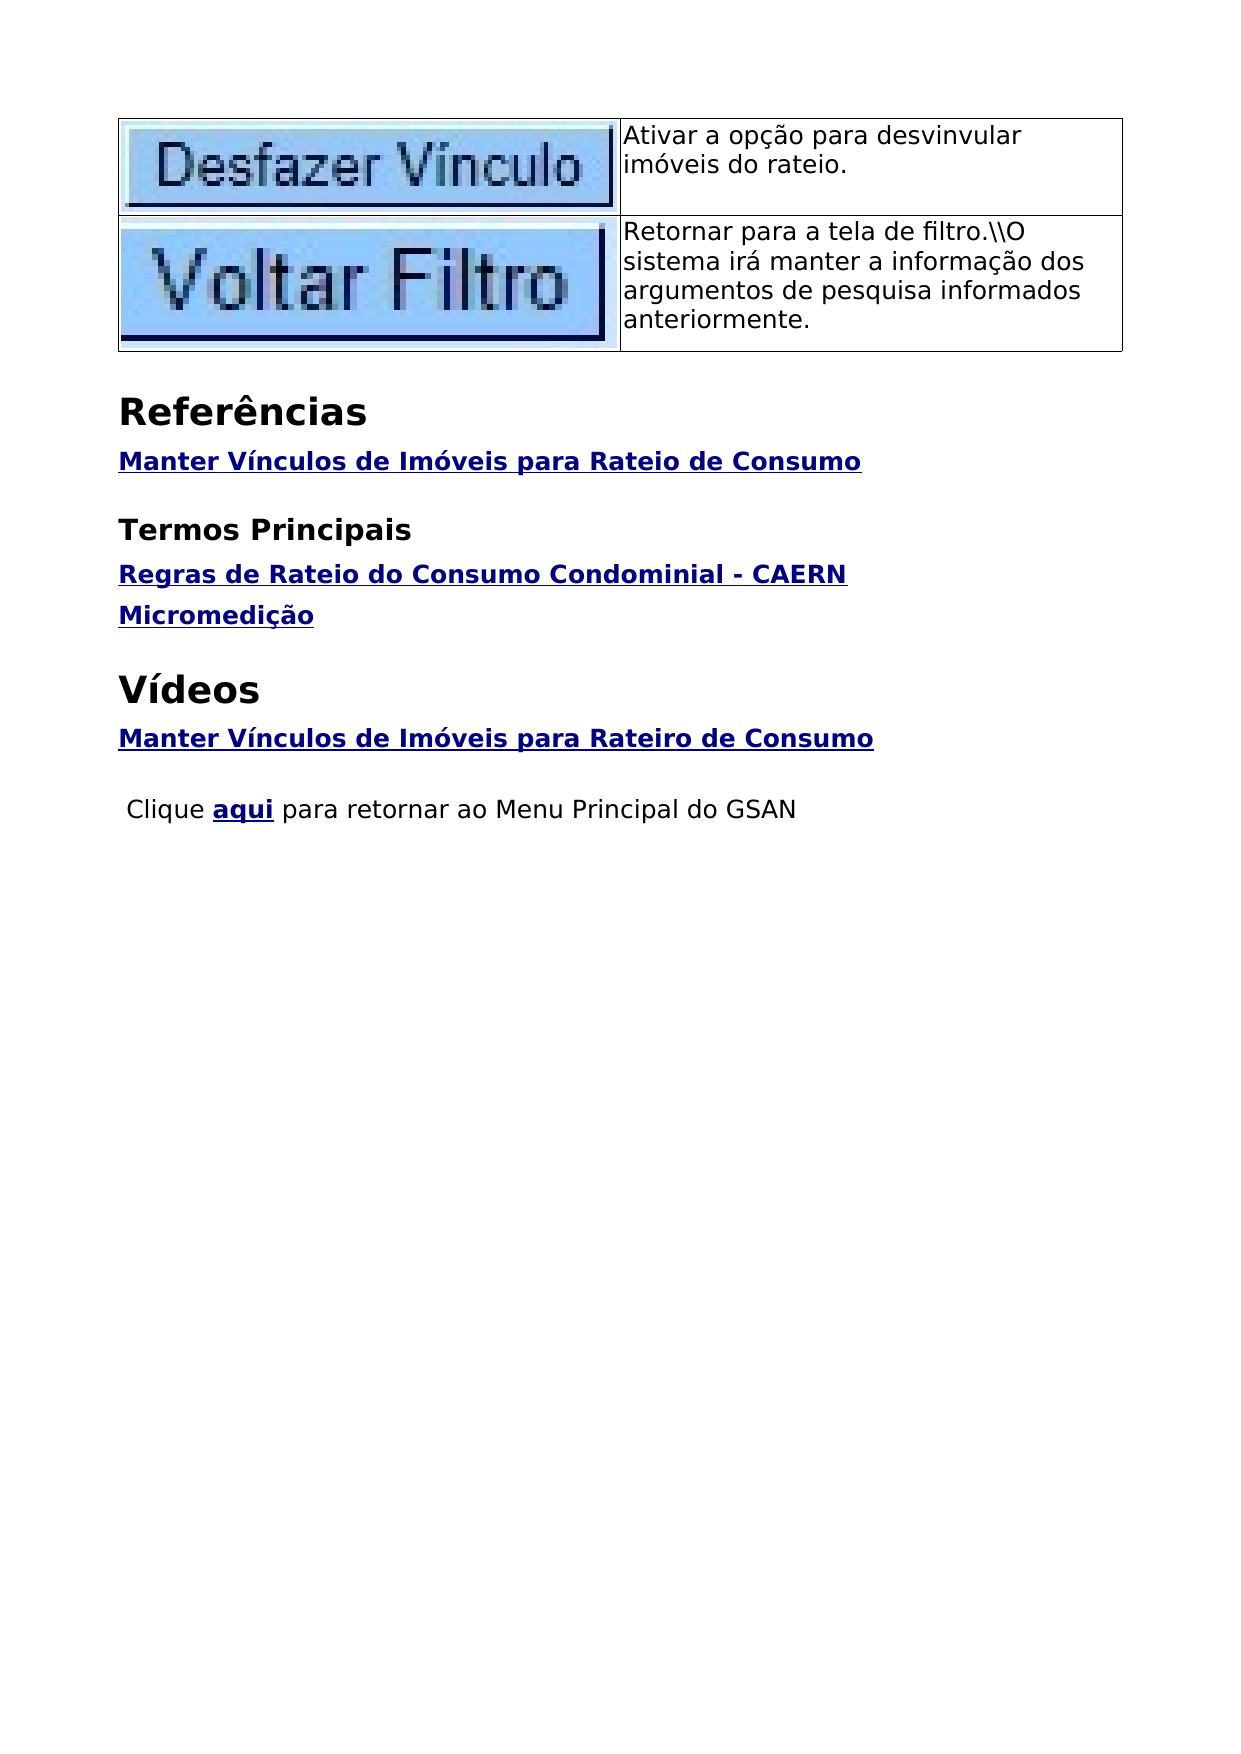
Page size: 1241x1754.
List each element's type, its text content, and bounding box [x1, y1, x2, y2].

subtitle Referências [118, 391, 1122, 434]
text Micromedição [118, 602, 1122, 631]
picture [121, 121, 618, 212]
table_cell [119, 216, 620, 351]
text Manter Vínculos de Imóveis para Rateiro de Consumo [118, 724, 1122, 753]
table_cell Ativar a opção para desvinvular imóveis do rateio. [621, 119, 1122, 214]
text Manter Vínculos de Imóveis para Rateio de Consumo [118, 447, 1122, 476]
text Clique aqui para retornar ao Menu Principal do GSAN [118, 766, 1122, 824]
text Regras de Rateio do Consumo Condominial - CAERN [118, 560, 1122, 589]
picture [121, 217, 618, 348]
subtitle Termos Principais [118, 513, 1122, 547]
table_cell Retornar para a tela de filtro.\\O sistema irá manter a informação dos argumentos de pesquisa informados anteriormente. [621, 216, 1122, 351]
subtitle Vídeos [118, 668, 1122, 712]
